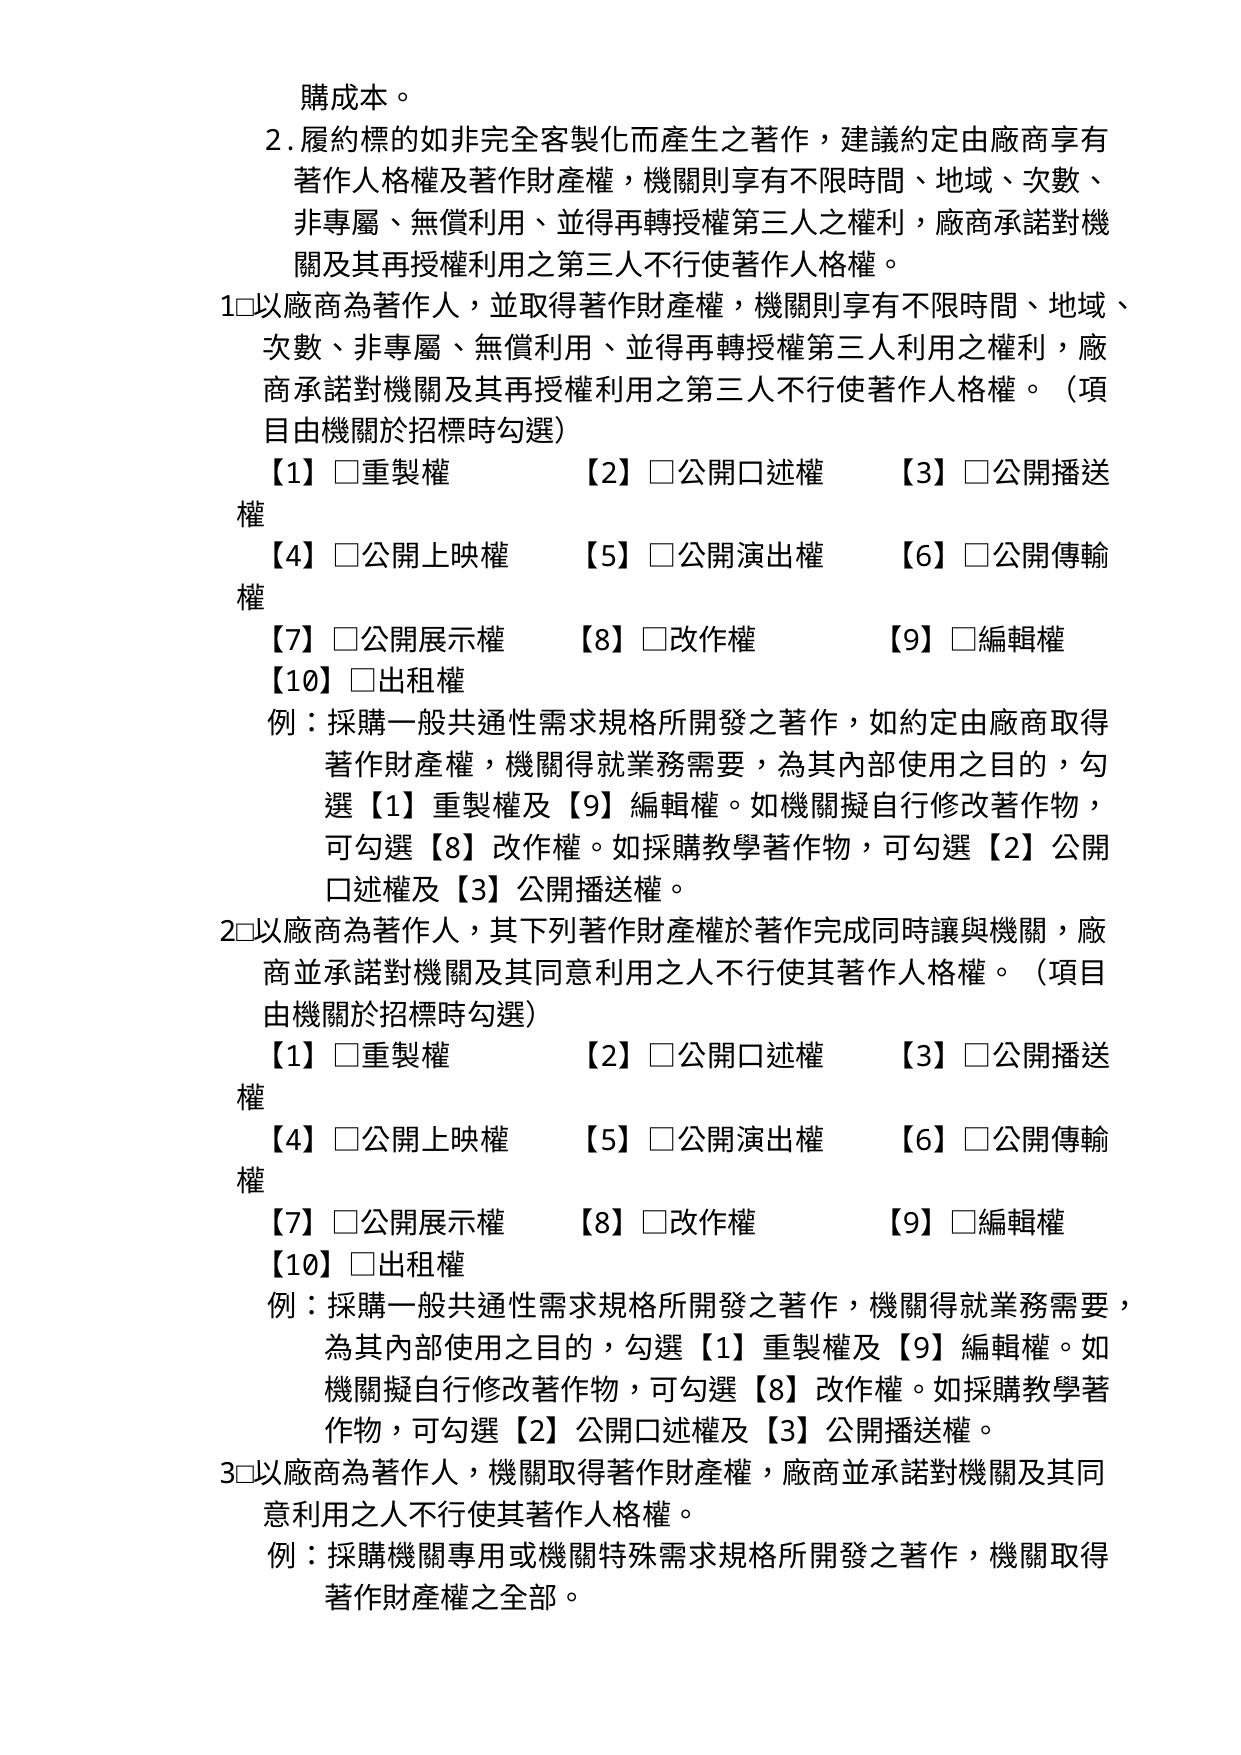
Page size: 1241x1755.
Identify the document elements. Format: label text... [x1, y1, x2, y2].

text 【4】□公開上映權 【5】□公開演出權 【6】□公開傳輸權 [236, 533, 1110, 617]
text 【1】□重製權 【2】□公開口述權 【3】□公開播送權 [236, 1033, 1110, 1117]
text 例：採購機關專用或機關特殊需求規格所開發之著作，機關取得著作財產權之全部。 [267, 1533, 1110, 1617]
text 例：採購一般共通性需求規格所開發之著作，機關得就業務需要，為其內部使用之目的，勾選【1】重製權及【9】編輯權。如機關擬自行修改著作物，可勾選【8】改作權。如採購教學著作物，可勾選【2】公開口述權及【3】公開播送權。 [267, 1283, 1110, 1450]
text 【4】□公開上映權 【5】□公開演出權 【6】□公開傳輸權 [236, 1117, 1110, 1200]
text 【10】□出租權 [236, 1242, 1110, 1283]
text 例：採購一般共通性需求規格所開發之著作，如約定由廠商取得著作財產權，機關得就業務需要，為其內部使用之目的，勾選【1】重製權及【9】編輯權。如機關擬自行修改著作物，可勾選【8】改作權。如採購教學著作物，可勾選【2】公開口述權及【3】公開播送權。 [267, 700, 1110, 908]
text 【1】□重製權 【2】□公開口述權 【3】□公開播送權 [236, 450, 1110, 533]
text 【7】□公開展示權 【8】□改作權 【9】□編輯權 [236, 1200, 1110, 1242]
text 1□以廠商為著作人，並取得著作財產權，機關則享有不限時間、地域、次數、非專屬、無償利用、並得再轉授權第三人利用之權利，廠商承諾對機關及其再授權利用之第三人不行使著作人格權。（項目由機關於招標時勾選） [218, 283, 1108, 450]
text 2.履約標的如非完全客製化而產生之著作，建議約定由廠商享有著作人格權及著作財產權，機關則享有不限時間、地域、次數、非專屬、無償利用、並得再轉授權第三人之權利，廠商承諾對機關及其再授權利用之第三人不行使著作人格權。 [264, 117, 1110, 283]
text 【10】□出租權 [236, 658, 1110, 700]
text 2□以廠商為著作人，其下列著作財產權於著作完成同時讓與機關，廠商並承諾對機關及其同意利用之人不行使其著作人格權。（項目由機關於招標時勾選） [218, 908, 1108, 1033]
text 3□以廠商為著作人，機關取得著作財產權，廠商並承諾對機關及其同意利用之人不行使其著作人格權。 [218, 1450, 1108, 1533]
text 購成本。 [218, 75, 1110, 117]
text 【7】□公開展示權 【8】□改作權 【9】□編輯權 [236, 617, 1110, 658]
